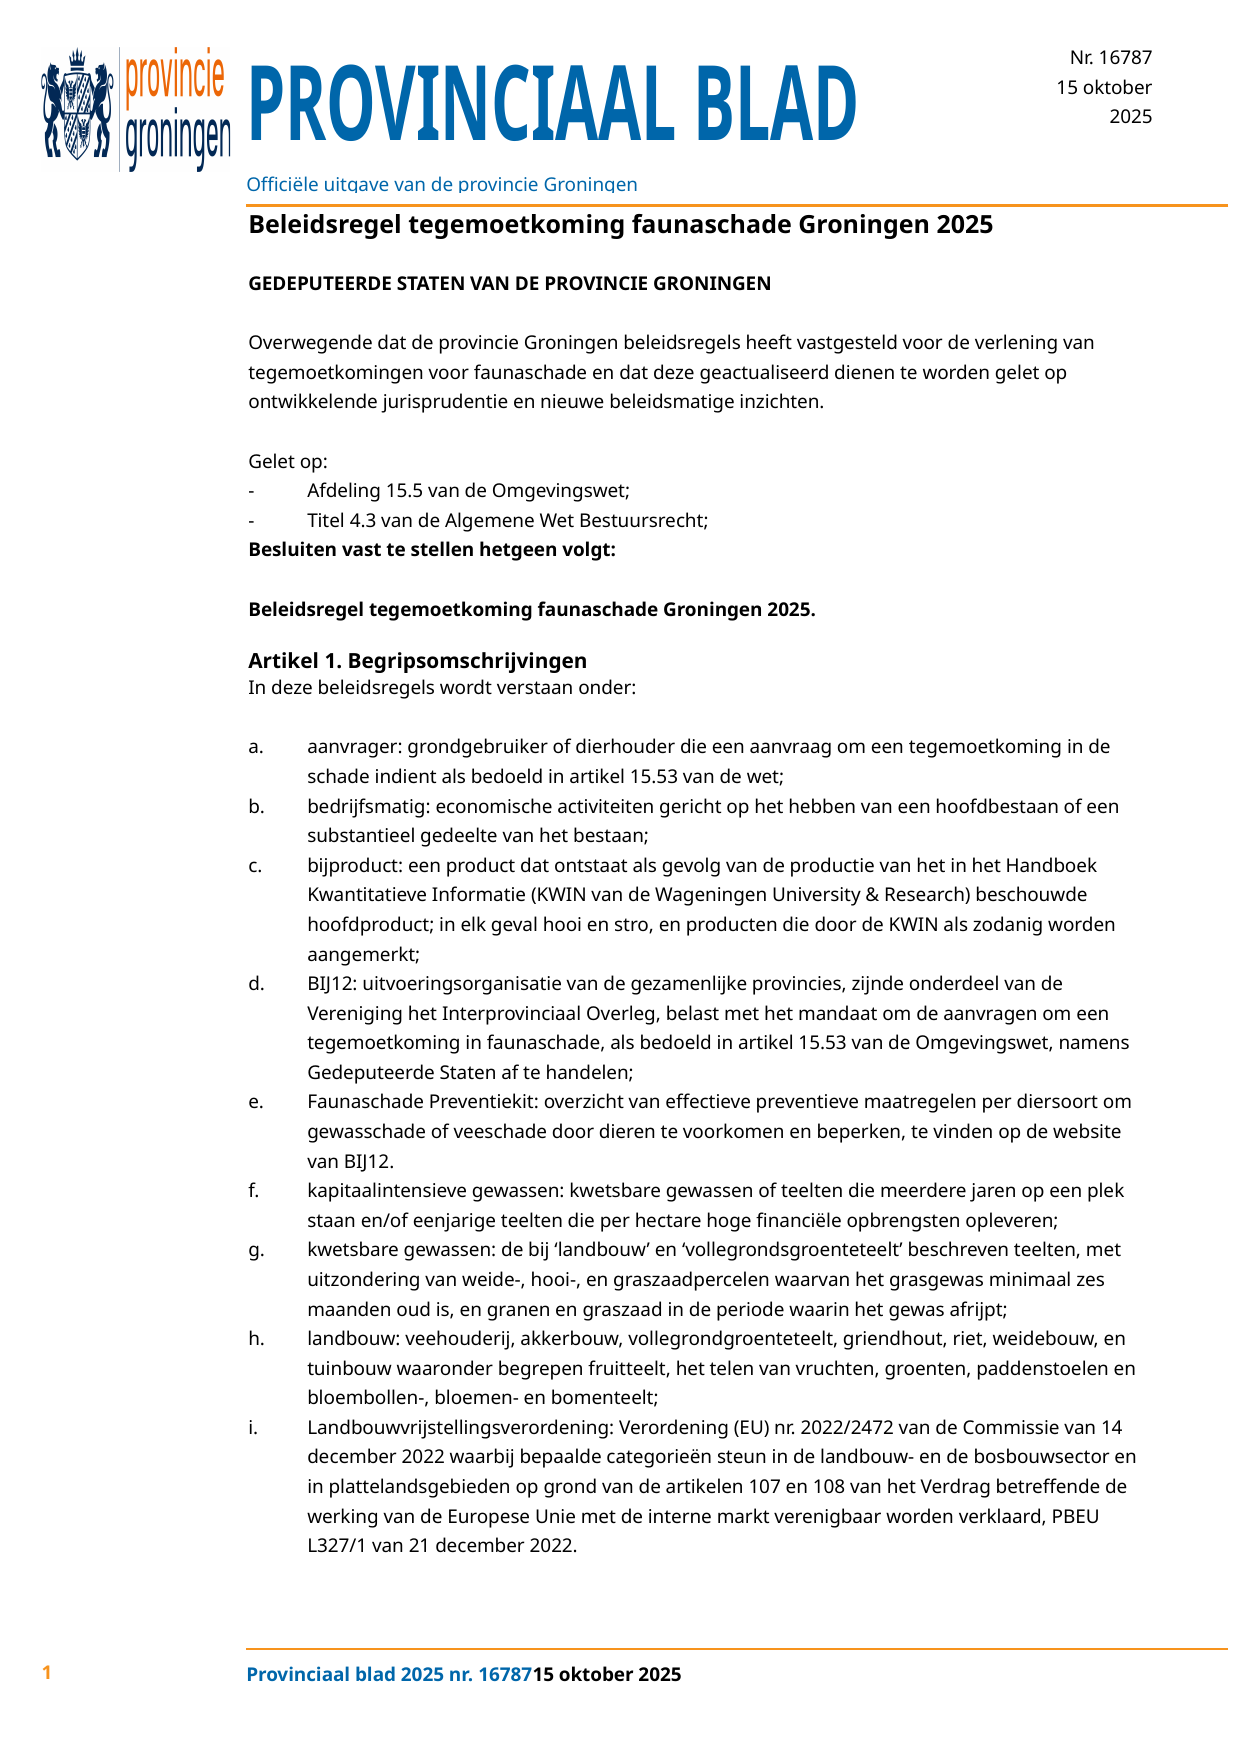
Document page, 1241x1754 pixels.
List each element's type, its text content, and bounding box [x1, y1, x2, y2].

text Besluiten vast te stellen hetgeen volgt: [248, 537, 1152, 562]
list Afdeling 15.5 van de Omgevingswet; [248, 477, 1152, 503]
list Titel 4.3 van de Algemene Wet Bestuursrecht; [248, 507, 1152, 533]
text Beleidsregel tegemoetkoming faunaschade Groningen 2025. [248, 596, 1152, 621]
text Beleidsregel tegemoetkoming faunaschade Groningen 2025 [248, 207, 1152, 241]
list bedrijfsmatig: economische activiteiten gericht op het hebben van een hoofdbestaan of een substantieel gedeelte van het bestaan; [248, 793, 1152, 848]
list kwetsbare gewassen: de bij ‘landbouw’ en ‘vollegrondsgroenteteelt’ beschreven teelten, met uitzondering van weide-, hooi-, en graszaadpercelen waarvan het grasgewas minimaal zes maanden oud is, en granen en graszaad in de periode waarin het gewas afrijpt; [248, 1237, 1152, 1322]
list aanvrager: grondgebruiker of dierhouder die een aanvraag om een tegemoetkoming in de schade indient als bedoeld in artikel 15.53 van de wet; [248, 734, 1152, 789]
text In deze beleidsregels wordt verstaan onder: [248, 674, 1152, 700]
list kapitaalintensieve gewassen: kwetsbare gewassen of teelten die meerdere jaren op een plek staan en/of eenjarige teelten die per hectare hoge financiële opbrengsten opleveren; [248, 1177, 1152, 1233]
picture [41, 47, 231, 172]
list Faunaschade Preventiekit: overzicht van effectieve preventieve maatregelen per diersoort om gewasschade of veeschade door dieren te voorkomen en beperken, te vinden op de website van BIJ12. [248, 1089, 1152, 1174]
list BIJ12: uitvoeringsorganisatie van de gezamenlijke provincies, zijnde onderdeel van de Vereniging het Interprovinciaal Overleg, belast met het mandaat om de aanvragen om een tegemoetkoming in faunaschade, als bedoeld in artikel 15.53 van de Omgevingswet, namens Gedeputeerde Staten af te handelen; [248, 970, 1152, 1085]
list bijproduct: een product dat ontstaat als gevolg van de productie van het in het Handboek Kwantitatieve Informatie (KWIN van de Wageningen University & Research) beschouwde hoofdproduct; in elk geval hooi en stro, en producten die door de KWIN als zodanig worden aangemerkt; [248, 852, 1152, 967]
list landbouw: veehouderij, akkerbouw, vollegrondgroenteteelt, griendhout, riet, weidebouw, en tuinbouw waaronder begrepen fruitteelt, het telen van vruchten, groenten, paddenstoelen en bloembollen-, bloemen- en bomenteelt; [248, 1325, 1152, 1410]
list Landbouwvrijstellingsverordening: Verordening (EU) nr. 2022/2472 van de Commissie van 14 december 2022 waarbij bepaalde categorieën steun in de landbouw- en de bosbouwsector en in plattelandsgebieden op grond van de artikelen 107 en 108 van het Verdrag betreffende de werking van de Europese Unie met de interne markt verenigbaar worden verklaard, PBEU L327/1 van 21 december 2022. [248, 1414, 1152, 1558]
text Overwegende dat de provincie Groningen beleidsregels heeft vastgesteld voor de verlening van tegemoetkomingen voor faunaschade en dat deze geactualiseerd dienen te worden gelet op ontwikkelende jurisprudentie en nieuwe beleidsmatige inzichten. [248, 329, 1152, 414]
text Artikel 1. Begripsomschrijvingen [248, 646, 1152, 674]
text GEDEPUTEERDE STATEN VAN DE PROVINCIE GRONINGEN [248, 270, 1152, 296]
text Gelet op: [248, 448, 1152, 473]
